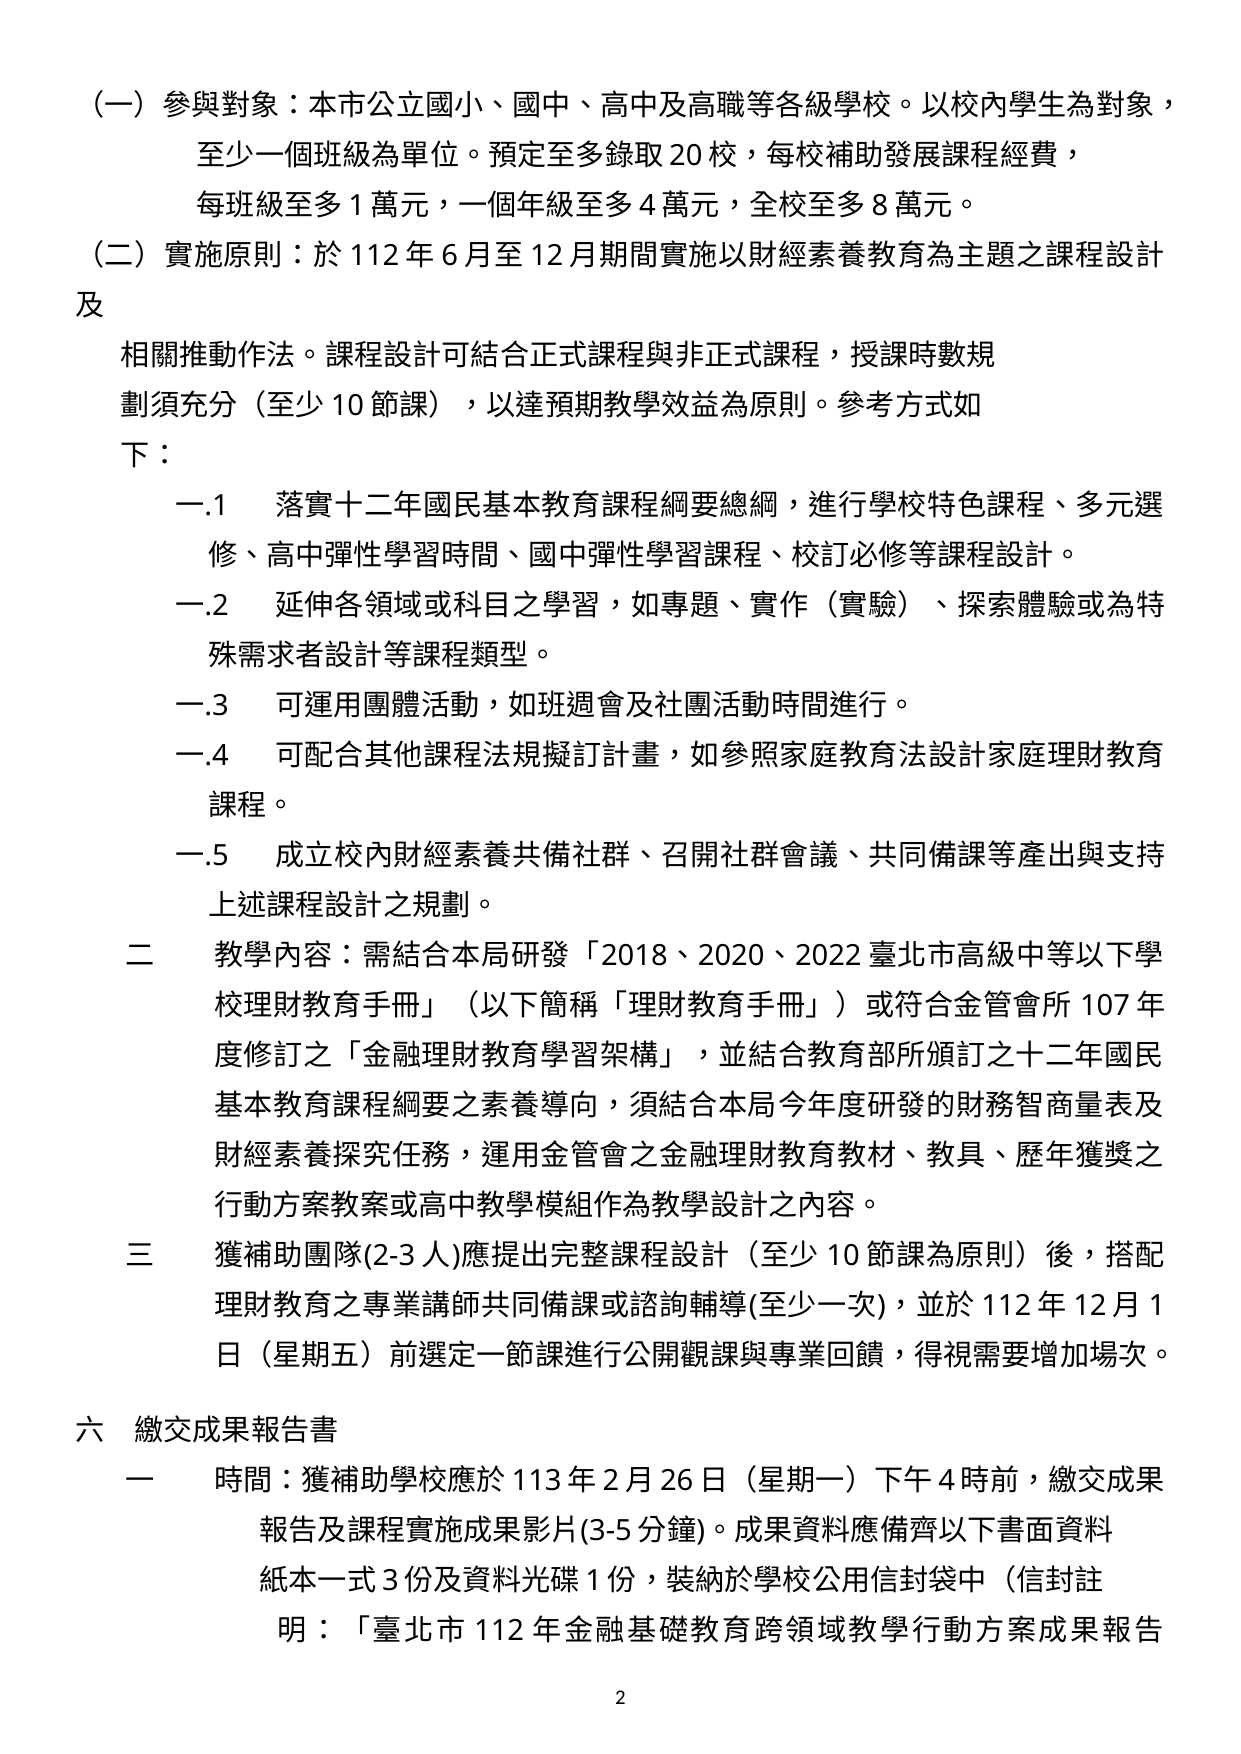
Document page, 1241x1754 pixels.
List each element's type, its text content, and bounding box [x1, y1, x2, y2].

text 報告及課程實施成果影片(3-5分鐘)。成果資料應備齊以下書面資料 [214, 1500, 1165, 1550]
text 至少一個班級為單位。預定至多錄取20校，每校補助發展課程經費， [75, 125, 1165, 175]
text （二）實施原則：於112年6月至12月期間實施以財經素養教育為主題之課程設計及 [75, 225, 1165, 325]
list 可配合其他課程法規擬訂計畫，如參照家庭教育法設計家庭理財教育課程。 [175, 725, 1165, 825]
text 下： [75, 425, 1165, 475]
list 可運用團體活動，如班週會及社團活動時間進行。 [175, 675, 1165, 725]
list 延伸各領域或科目之學習，如專題、實作（實驗）、探索體驗或為特殊需求者設計等課程類型。 [175, 575, 1165, 675]
text 紙本一式3份及資料光碟1份，裝納於學校公用信封袋中（信封註 [214, 1550, 1165, 1600]
list 成立校內財經素養共備社群、召開社群會議、共同備課等產出與支持上述課程設計之規劃。 [175, 825, 1165, 925]
text 每班級至多1萬元，一個年級至多4萬元，全校至多8萬元。 [75, 175, 1165, 225]
list 時間：獲補助學校應於113年2月26日（星期一）下午4時前，繳交成果 [125, 1450, 1165, 1500]
text 明：「臺北市112年金融基礎教育跨領域教學行動方案成果報告 [214, 1600, 1165, 1650]
list 落實十二年國民基本教育課程綱要總綱，進行學校特色課程、多元選修、高中彈性學習時間、國中彈性學習課程、校訂必修等課程設計。 [175, 475, 1165, 575]
text （一）參與對象：本市公立國小、國中、高中及高職等各級學校。以校內學生為對象， [75, 75, 1165, 125]
text 劃須充分（至少10節課），以達預期教學效益為原則。參考方式如 [75, 375, 1165, 425]
list 教學內容：需結合本局研發「2018、2020、2022臺北市高級中等以下學校理財教育手冊」（以下簡稱「理財教育手冊」）或符合金管會所107年度修訂之「金融理財教育學習架構」，並結合教育部所頒訂之十二年國民基本教育課程綱要之素養導向，須結合本局今年度研發的財務智商量表及財經素養探究任務，運用金管會之金融理財教育教材、教具、歷年獲獎之行動方案教案或高中教學模組作為教學設計之內容。 [125, 925, 1165, 1225]
list 繳交成果報告書 [75, 1400, 1165, 1450]
list 獲補助團隊(2-3人)應提出完整課程設計（至少10節課為原則）後，搭配理財教育之專業講師共同備課或諮詢輔導(至少一次)，並於112年12月1日（星期五）前選定一節課進行公開觀課與專業回饋，得視需要增加場次。 [125, 1225, 1165, 1375]
text 相關推動作法。課程設計可結合正式課程與非正式課程，授課時數規 [75, 325, 1165, 375]
